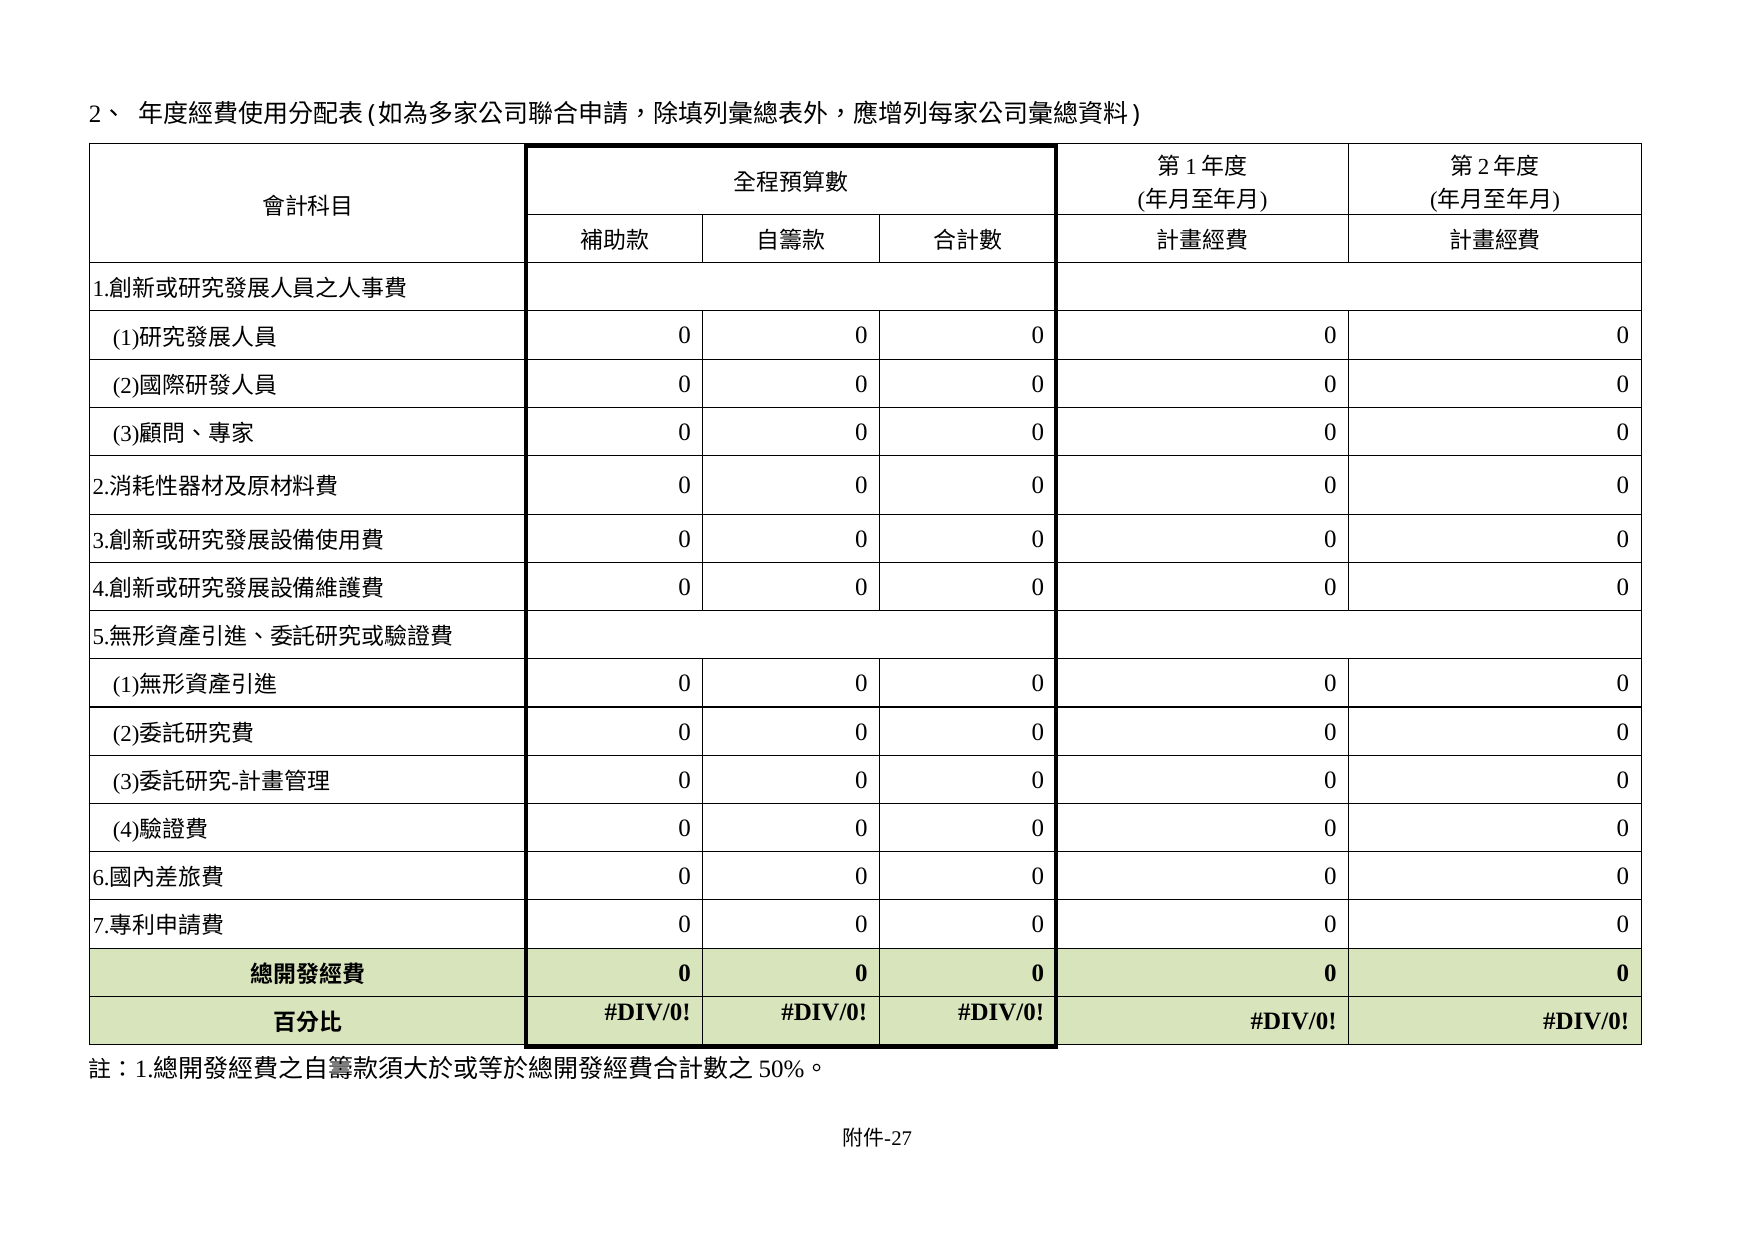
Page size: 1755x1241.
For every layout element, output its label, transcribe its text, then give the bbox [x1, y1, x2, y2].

table_cell 0 [528, 949, 702, 996]
table_cell 0 [528, 900, 702, 947]
table_cell 1.創新或研究發展人員之人事費 [90, 263, 524, 310]
table_cell 0 [880, 804, 1054, 851]
table_cell 補助款 [528, 215, 702, 262]
table_cell 0 [703, 563, 879, 610]
table_cell 0 [528, 804, 702, 851]
table_cell 0 [1349, 949, 1641, 996]
table_cell 百分比 [90, 997, 524, 1044]
table_cell 0 [703, 360, 879, 407]
table_cell 0 [1349, 900, 1641, 947]
table_cell [528, 611, 1054, 658]
table_cell 0 [880, 852, 1054, 899]
table_cell 5.無形資產引進、委託研究或驗證費 [90, 611, 524, 658]
table_cell (1)無形資產引進 [90, 659, 524, 706]
table_cell #DIV/0! [703, 997, 879, 1044]
table_cell [528, 263, 1054, 310]
table_cell 0 [1349, 456, 1641, 513]
table_header 全程預算數 [528, 148, 1054, 214]
table_cell 0 [1058, 456, 1348, 513]
table_cell 0 [703, 456, 879, 513]
table_cell 0 [703, 852, 879, 899]
table_cell 0 [528, 456, 702, 513]
table_cell 0 [528, 360, 702, 407]
table_cell 0 [528, 408, 702, 455]
table_cell 0 [1349, 756, 1641, 803]
table_cell 0 [1349, 804, 1641, 851]
table_cell 6.國內差旅費 [90, 852, 524, 899]
table_cell 4.創新或研究發展設備維護費 [90, 563, 524, 610]
table_cell 0 [703, 804, 879, 851]
table_cell 0 [880, 515, 1054, 562]
table_cell 0 [1058, 311, 1348, 359]
table_cell 0 [1058, 659, 1348, 706]
table_cell 0 [528, 311, 702, 359]
table_cell #DIV/0! [1349, 997, 1641, 1044]
table_cell (3)委託研究-計畫管理 [90, 756, 524, 803]
table_cell 0 [880, 900, 1054, 947]
table_cell (2)國際研發人員 [90, 360, 524, 407]
table_cell 0 [1058, 804, 1348, 851]
table_cell 7.專利申請費 [90, 900, 524, 947]
table_header 第2年度 (年月至年月) [1349, 144, 1641, 214]
table_cell 0 [1349, 659, 1641, 706]
table_cell 0 [1058, 515, 1348, 562]
table_cell 0 [703, 756, 879, 803]
table_cell 0 [1349, 360, 1641, 407]
table_cell 0 [1349, 852, 1641, 899]
table_header 會計科目 [90, 144, 524, 262]
table_cell 0 [1058, 949, 1348, 996]
list 年度經費使用分配表(如為多家公司聯合申請，除填列彙總表外，應增列每家公司彙總資料) [89, 89, 1665, 130]
table_cell 總開發經費 [90, 949, 524, 996]
table_cell 0 [1349, 708, 1641, 754]
table_cell 0 [1349, 408, 1641, 455]
table_cell (1)研究發展人員 [90, 311, 524, 359]
table_cell 3.創新或研究發展設備使用費 [90, 515, 524, 562]
table_cell 0 [528, 515, 702, 562]
table_cell #DIV/0! [1058, 997, 1348, 1044]
table_cell 0 [703, 311, 879, 359]
text 註：1.總開發經費之自籌款須大於或等於總開發經費合計數之50%。 [89, 1049, 1665, 1085]
table_cell [1058, 611, 1641, 658]
table_cell 0 [880, 311, 1054, 359]
table_cell 0 [703, 708, 879, 754]
table_cell 0 [880, 708, 1054, 754]
table_cell #DIV/0! [880, 997, 1054, 1044]
table_cell 計畫經費 [1349, 215, 1641, 262]
table_cell 0 [880, 756, 1054, 803]
table_cell 自籌款 [703, 215, 879, 262]
table_cell 0 [703, 949, 879, 996]
table_cell 0 [1058, 708, 1348, 754]
table_cell 0 [1349, 515, 1641, 562]
table_cell 2.消耗性器材及原材料費 [90, 456, 524, 513]
table_cell 0 [703, 408, 879, 455]
table_cell 0 [880, 949, 1054, 996]
table_cell 0 [1058, 408, 1348, 455]
table_cell 0 [880, 360, 1054, 407]
table_header 第1年度 (年月至年月) [1058, 144, 1348, 214]
table_cell 0 [528, 708, 702, 754]
table_cell 0 [1349, 563, 1641, 610]
table_cell #DIV/0! [528, 997, 702, 1044]
table_cell 0 [528, 756, 702, 803]
table_cell 0 [703, 659, 879, 706]
table_cell [1058, 263, 1641, 310]
table_cell 合計數 [880, 215, 1054, 262]
table_cell 0 [880, 563, 1054, 610]
table_cell 0 [1349, 311, 1641, 359]
table_cell 0 [528, 659, 702, 706]
table_cell 0 [703, 515, 879, 562]
table_cell 0 [1058, 563, 1348, 610]
table_cell 0 [1058, 360, 1348, 407]
table_cell 0 [1058, 852, 1348, 899]
table_cell 0 [703, 900, 879, 947]
table_cell 0 [528, 852, 702, 899]
table_cell 0 [880, 408, 1054, 455]
table_cell 0 [1058, 900, 1348, 947]
table_cell 計畫經費 [1058, 215, 1348, 262]
table_cell (2)委託研究費 [90, 708, 524, 754]
table_cell 0 [528, 563, 702, 610]
table_cell (4)驗證費 [90, 804, 524, 851]
table_cell 0 [880, 659, 1054, 706]
table_cell 0 [880, 456, 1054, 513]
table_cell (3)顧問、專家 [90, 408, 524, 455]
table_cell 0 [1058, 756, 1348, 803]
